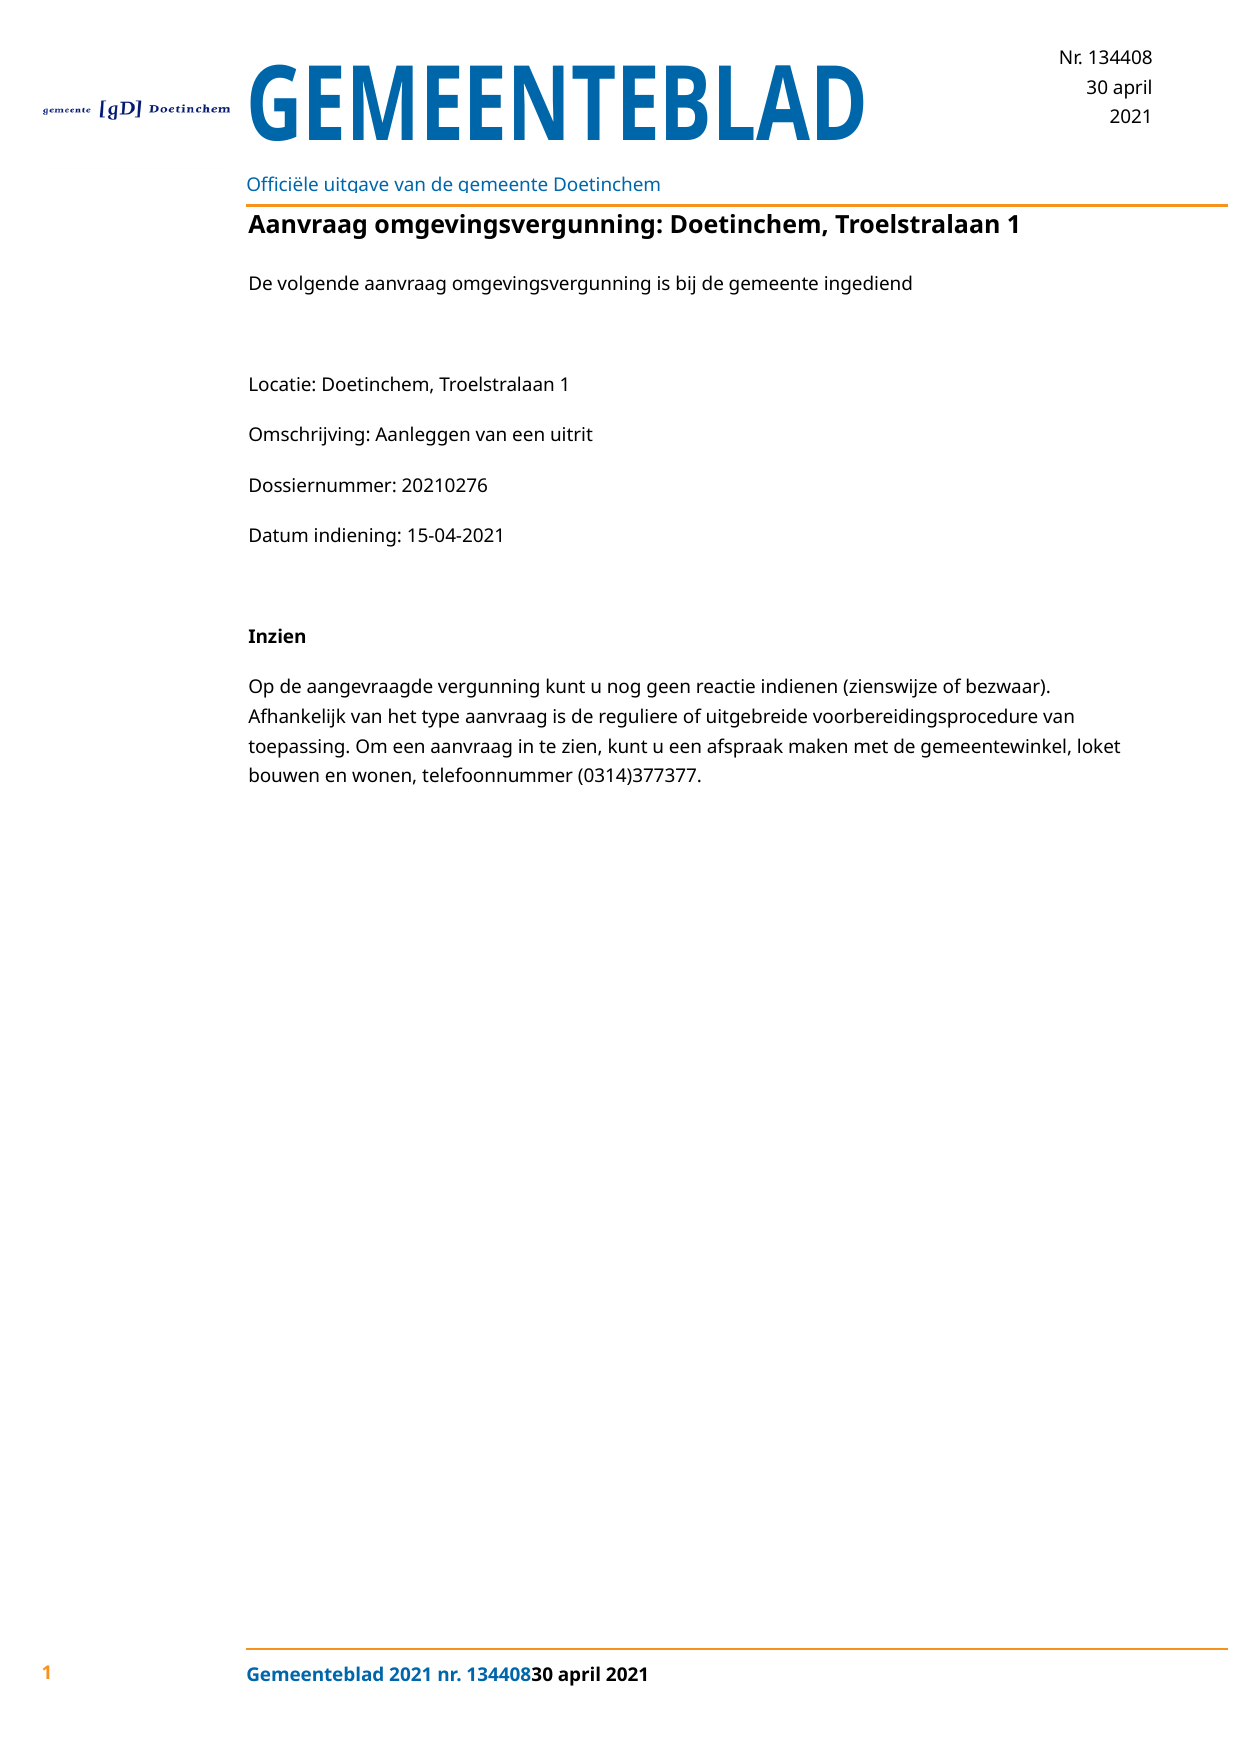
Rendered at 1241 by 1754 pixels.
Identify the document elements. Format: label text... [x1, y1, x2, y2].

text Locatie: Doetinchem, Troelstralaan 1 [248, 371, 1152, 397]
text De volgende aanvraag omgevingsvergunning is bij de gemeente ingediend [248, 270, 1152, 296]
picture [41, 47, 231, 172]
text Inzien [248, 623, 1152, 649]
text Aanvraag omgevingsvergunning: Doetinchem, Troelstralaan 1 [248, 207, 1152, 241]
text Datum indiening: 15-04-2021 [248, 522, 1152, 548]
text Op de aangevraagde vergunning kunt u nog geen reactie indienen (zienswijze of bezwaar). Afhankelijk van het type aanvraag is de reguliere of uitgebreide voorbereidingsprocedure van toepassing. Om een aanvraag in te zien, kunt u een afspraak maken met de gemeentewinkel, loket bouwen en wonen, telefoonnummer (0314)377377. [248, 674, 1152, 788]
text Dossiernummer: 20210276 [248, 472, 1152, 498]
text Omschrijving: Aanleggen van een uitrit [248, 422, 1152, 447]
